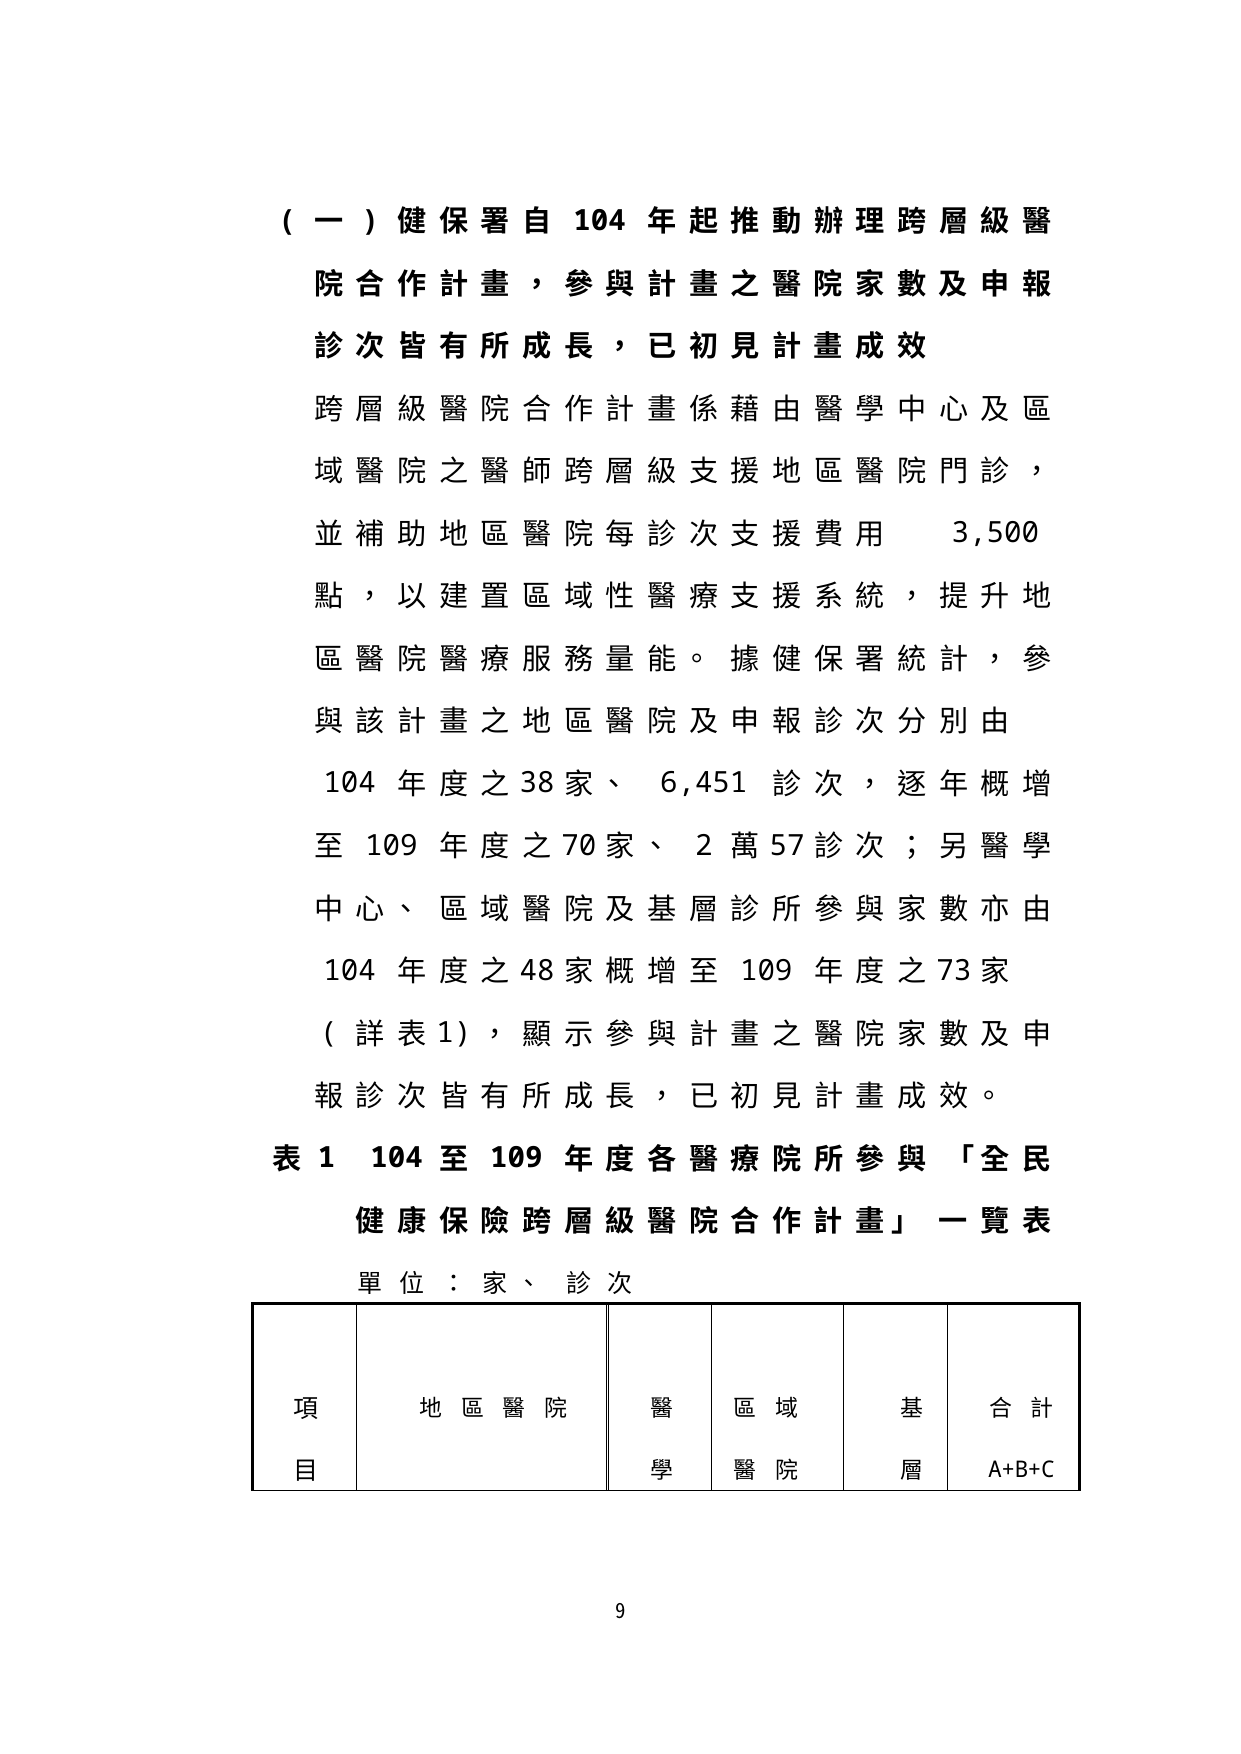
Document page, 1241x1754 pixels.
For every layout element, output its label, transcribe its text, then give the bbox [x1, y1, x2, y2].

table_header 醫學 [609, 1305, 711, 1490]
table_header 地區醫院 [357, 1305, 606, 1490]
text 表1 104至109年度各醫療院所參與「全民健康保險跨層級醫院合作計畫」一覽表 單位：家、診次 [240, 1115, 1058, 1302]
text 跨層級醫院合作計畫係藉由醫學中心及區域醫院之醫師跨層級支援地區醫院門診，並補助地區醫院每診次支援費用 3,500點，以建置區域性醫療支援系統，提升地區醫院醫療服務量能。據健保署統計，參與該計畫之地區醫院及申報診次分別由104年度之38家、6,451診次，逐年概增至109年度之70家、2萬57診次；另醫學中心、區域醫院及基層診所參與家數亦由104年度之48家概增至109年度之73家(詳表1)，顯示參與計畫之醫院家數及申報診次皆有所成長，已初見計畫成效。 [271, 365, 1058, 1115]
table_header 項目 [254, 1305, 356, 1490]
table_header 基層 [844, 1305, 947, 1490]
text (一)健保署自104年起推動辦理跨層級醫院合作計畫，參與計畫之醫院家數及申報診次皆有所成長，已初見計畫成效 [242, 177, 1058, 365]
table_header 合計 A+B+C [948, 1305, 1078, 1490]
table_header 區域醫院 [712, 1305, 843, 1490]
